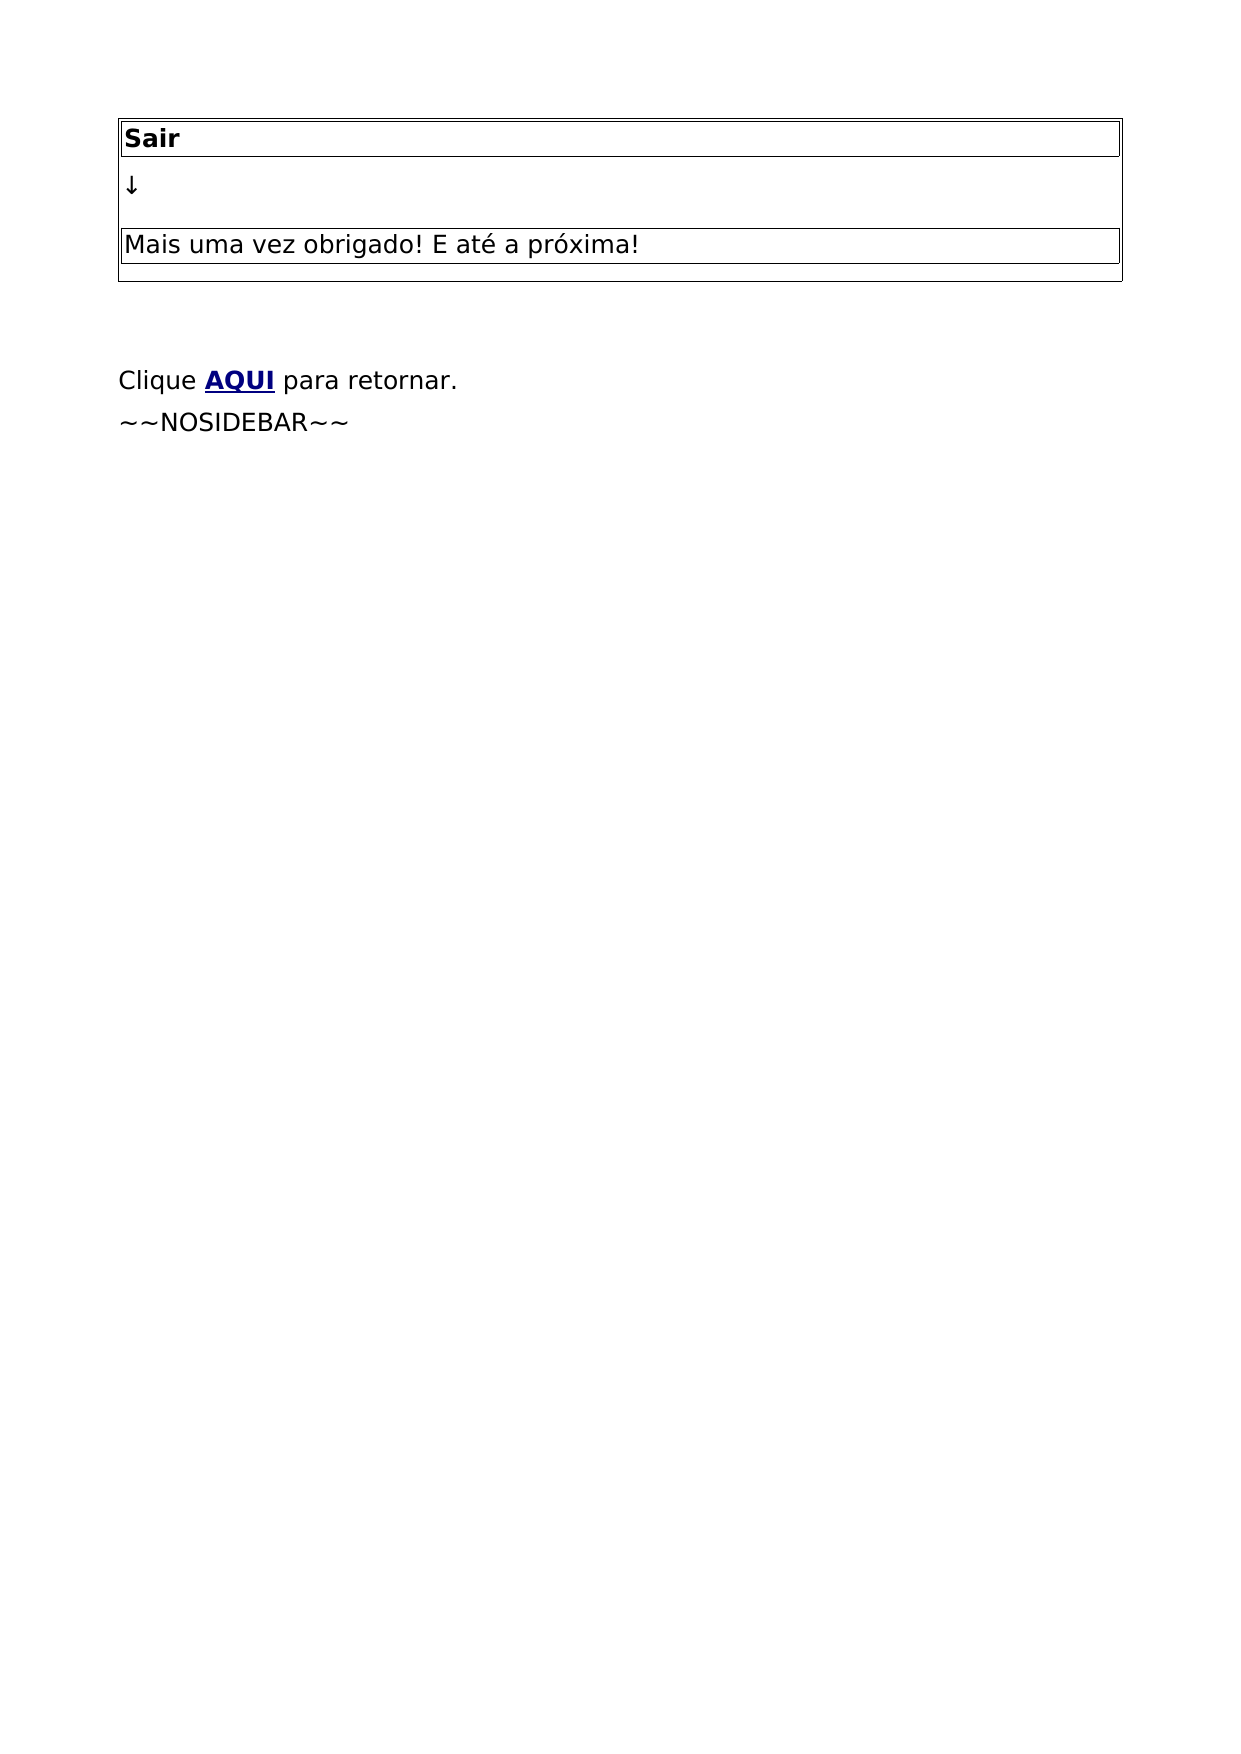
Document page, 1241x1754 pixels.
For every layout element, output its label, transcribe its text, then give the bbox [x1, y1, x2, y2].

text ~~NOSIDEBAR~~ [118, 408, 1122, 437]
text Clique AQUI para retornar. [118, 366, 1122, 395]
table_header ↓ [119, 119, 1122, 281]
table_header Sair [122, 122, 1119, 156]
table_header Mais uma vez obrigado! E até a próxima! [122, 229, 1119, 263]
